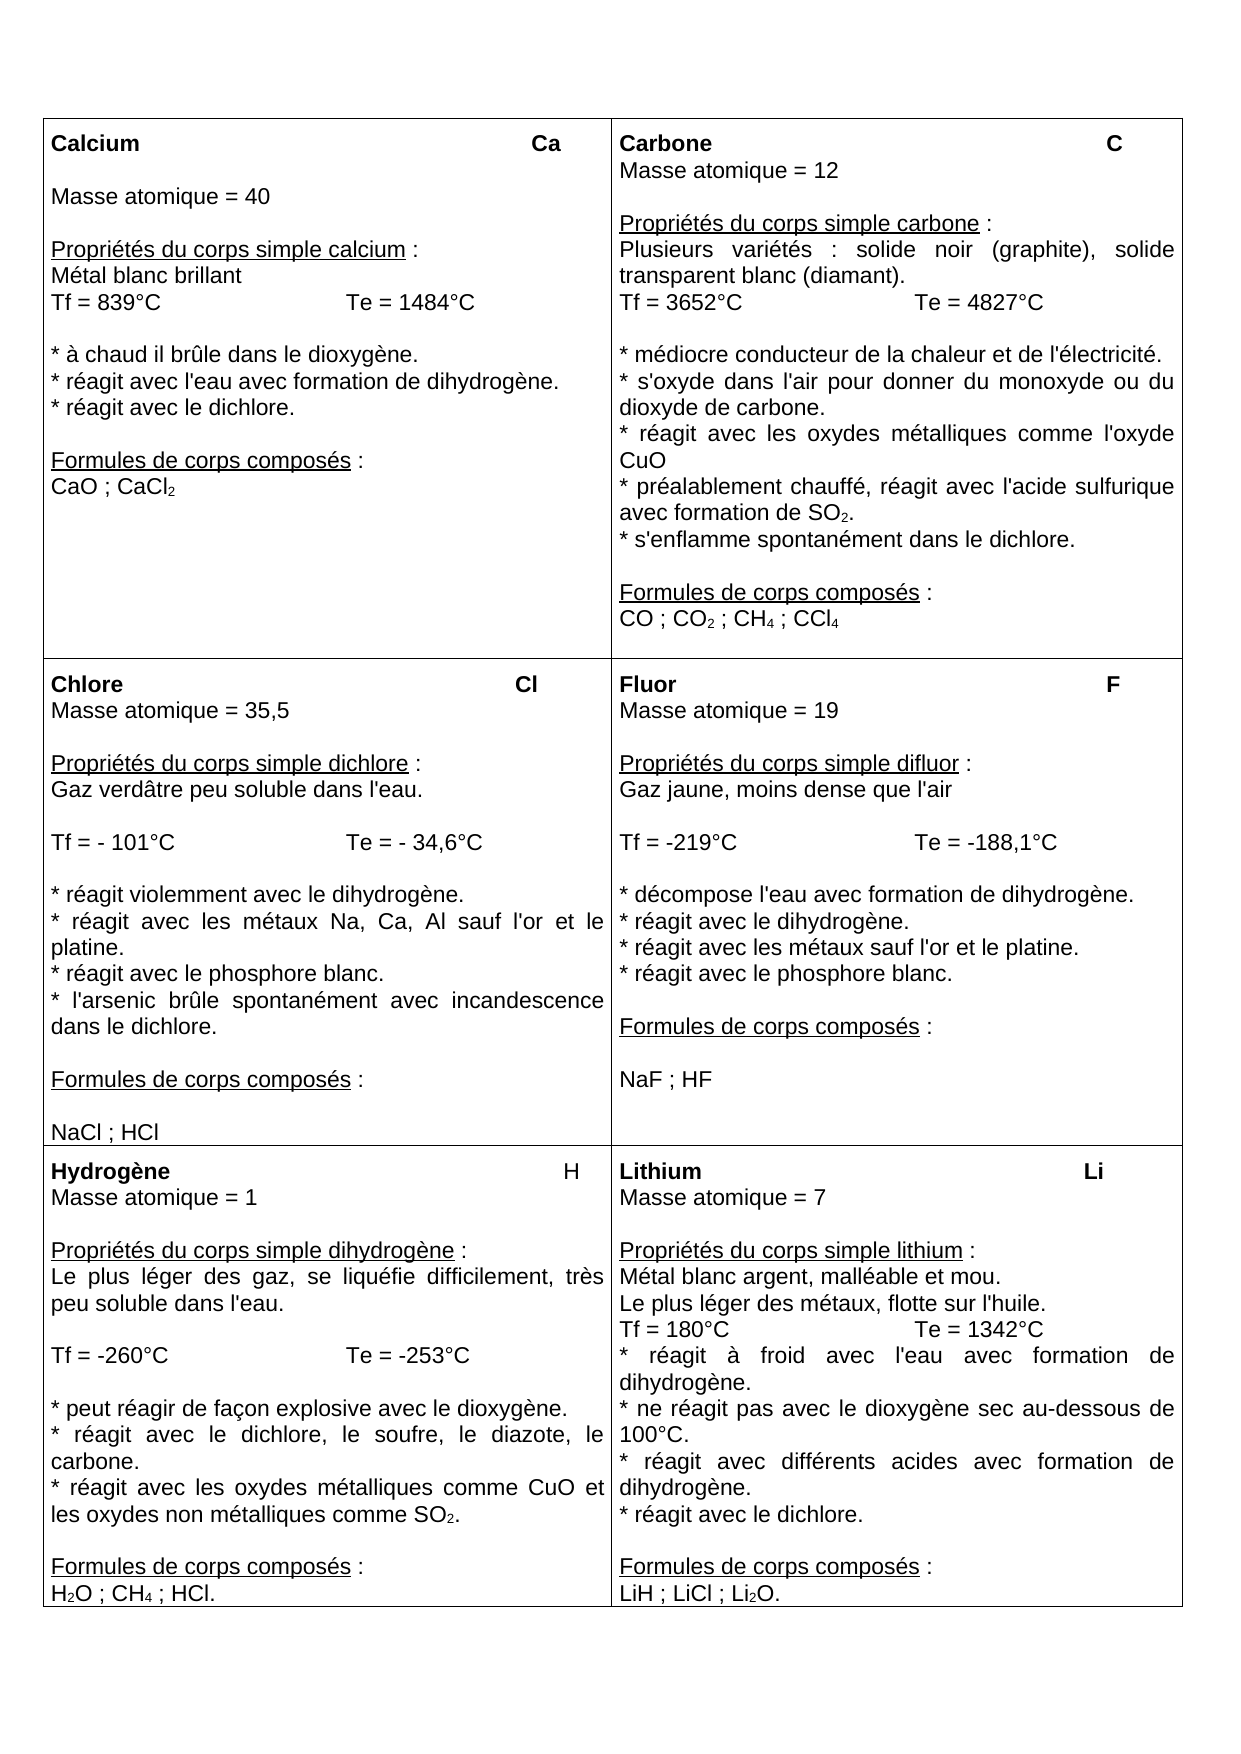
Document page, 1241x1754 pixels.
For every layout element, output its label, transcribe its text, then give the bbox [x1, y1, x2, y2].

table_header Calcium Ca Masse atomique = 40 Propriétés du corps simple calcium : Métal blanc brillant Tf = 839°C Te = 1484°C * à chaud il brûle dans le dioxygène. * réagit avec l'eau avec formation de dihydrogène. * réagit avec le dichlore. Formules de corps composés : CaO ; CaCl2 [44, 119, 611, 657]
table_cell Fluor F Masse atomique = 19 Propriétés du corps simple difluor : Gaz jaune, moins dense que l'air Tf = -219°C Te = -188,1°C * décompose l'eau avec formation de dihydrogène. * réagit avec le dihydrogène. * réagit avec les métaux sauf l'or et le platine. * réagit avec le phosphore blanc. Formules de corps composés : NaF ; HF [612, 659, 1182, 1145]
table_header Carbone C Masse atomique = 12 Propriétés du corps simple carbone : Plusieurs variétés : solide noir (graphite), solide transparent blanc (diamant). Tf = 3652°C Te = 4827°C * médiocre conducteur de la chaleur et de l'électricité. * s'oxyde dans l'air pour donner du monoxyde ou du dioxyde de carbone. * réagit avec les oxydes métalliques comme l'oxyde CuO * préalablement chauffé, réagit avec l'acide sulfurique avec formation de SO2. * s'enflamme spontanément dans le dichlore. Formules de corps composés : CO ; CO2 ; CH4 ; CCl4 [612, 119, 1182, 657]
table_cell Chlore Cl Masse atomique = 35,5 Propriétés du corps simple dichlore : Gaz verdâtre peu soluble dans l'eau. Tf = - 101°C Te = - 34,6°C * réagit violemment avec le dihydrogène. * réagit avec les métaux Na, Ca, Al sauf l'or et le platine. * réagit avec le phosphore blanc. * l'arsenic brûle spontanément avec incandescence dans le dichlore. Formules de corps composés : NaCl ; HCl [44, 659, 611, 1145]
table_cell Hydrogène H Masse atomique = 1 Propriétés du corps simple dihydrogène : Le plus léger des gaz, se liquéfie difficilement, très peu soluble dans l'eau. Tf = -260°C Te = -253°C * peut réagir de façon explosive avec le dioxygène. * réagit avec le dichlore, le soufre, le diazote, le carbone. * réagit avec les oxydes métalliques comme CuO et les oxydes non métalliques comme SO2. Formules de corps composés : H2O ; CH4 ; HCl. [44, 1146, 611, 1606]
table_cell Lithium Li Masse atomique = 7 Propriétés du corps simple lithium : Métal blanc argent, malléable et mou. Le plus léger des métaux, flotte sur l'huile. Tf = 180°C Te = 1342°C * réagit à froid avec l'eau avec formation de dihydrogène. * ne réagit pas avec le dioxygène sec au-dessous de 100°C. * réagit avec différents acides avec formation de dihydrogène. * réagit avec le dichlore. Formules de corps composés : LiH ; LiCl ; Li2O. [612, 1146, 1182, 1606]
